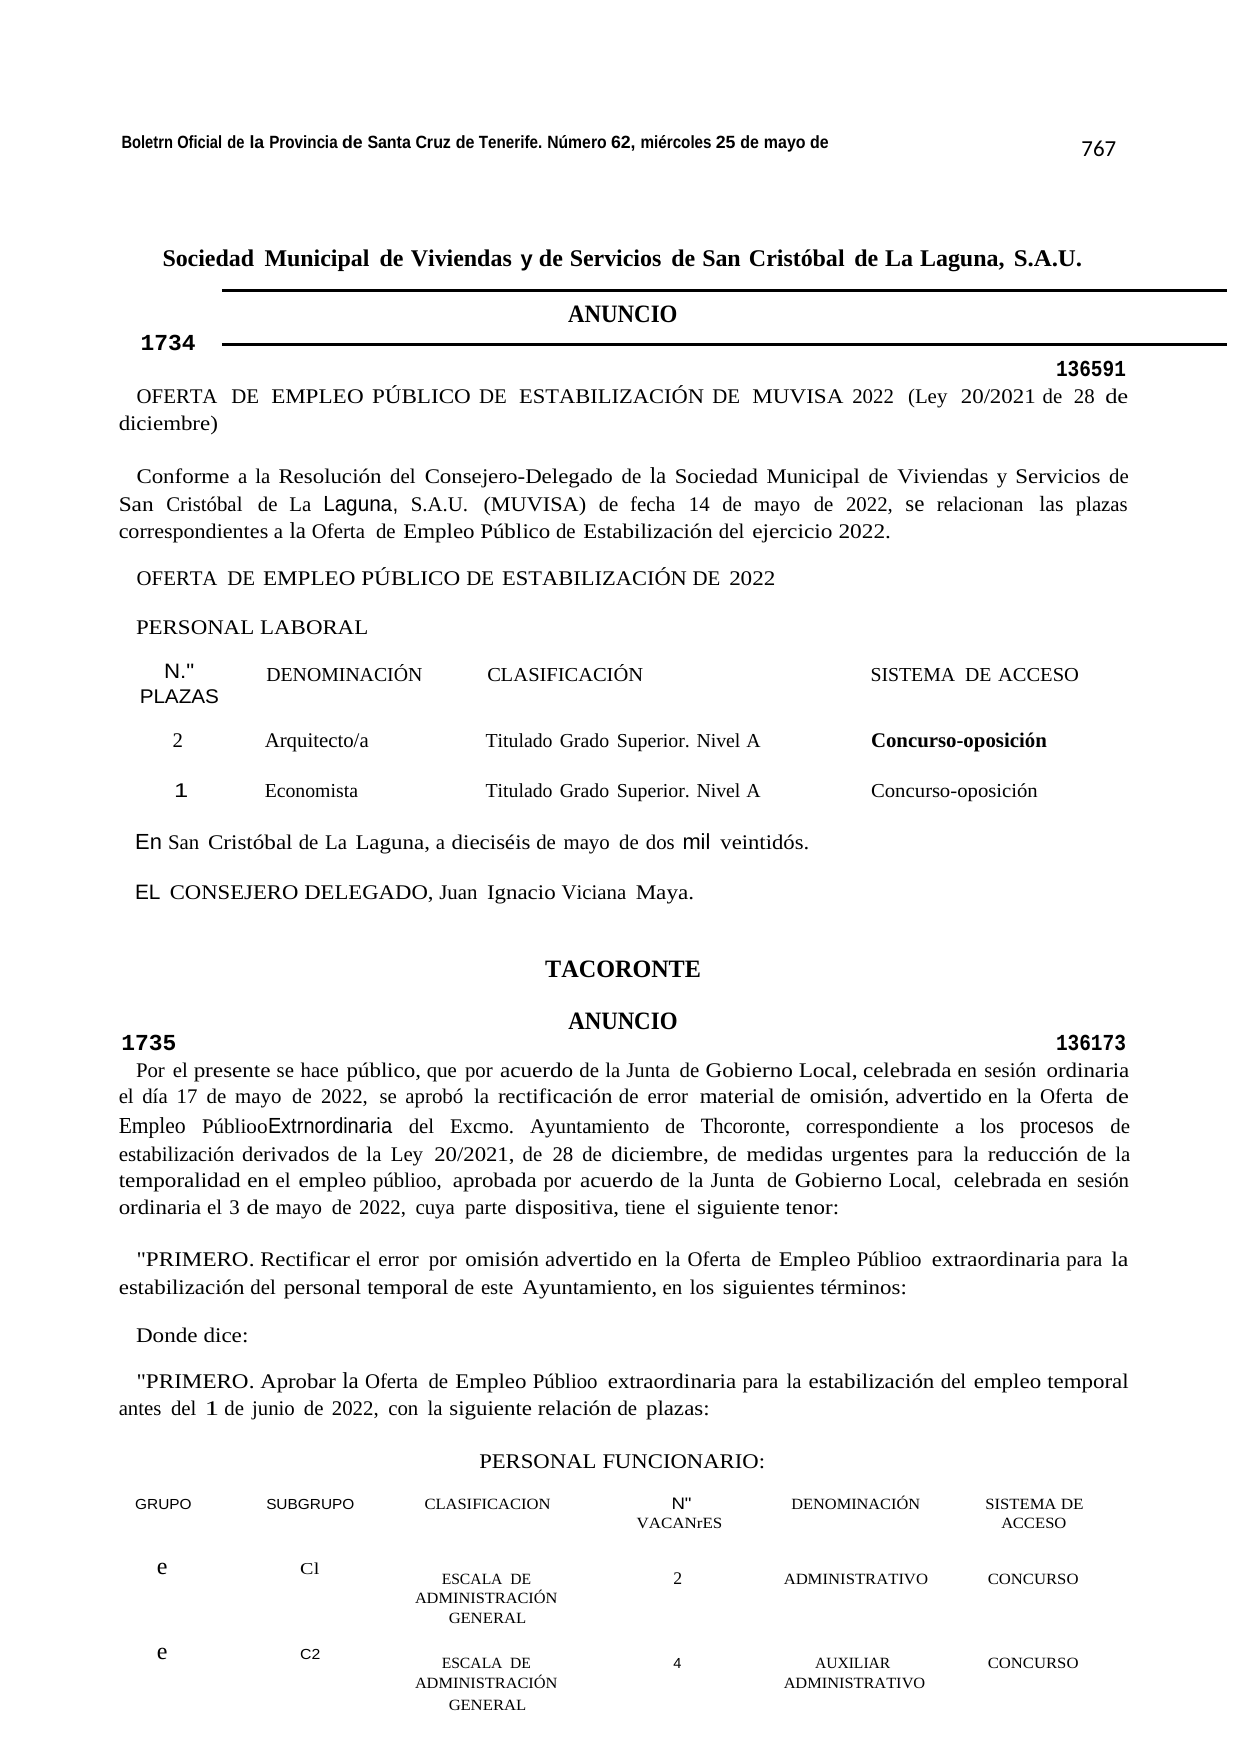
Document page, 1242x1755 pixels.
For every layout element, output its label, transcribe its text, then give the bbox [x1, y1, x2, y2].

text EL CONSEJERO DELEGADO, Juan Ignacio Viciana Maya. [135, 880, 1139, 904]
text e C2 [157, 1637, 329, 1665]
table_cell VACANrES [594, 1515, 757, 1542]
text Sociedad Municipal de Viviendas y de Servicios de San Cristóbal de La Laguna, S.A.U. [154, 244, 1090, 271]
table_cell [229, 1515, 390, 1542]
text 1735 136173 [115, 1034, 1132, 1057]
text ESCALA DE 2 ADMINISTRATIVO CONCURSO ADMINISTRACIÓN [415, 1568, 1086, 1607]
table_header DENOMINACIÓN [757, 1486, 953, 1514]
table_header N" [594, 1486, 757, 1514]
table_header SISTEMA DE [953, 1486, 1088, 1514]
text 1 Economista Titulado Grado Superior. Nivel A Concurso-oposición [174, 779, 1139, 802]
text OFERTA DE EMPLEO PÚBLICO DE ESTABILIZACIÓN DE MUVISA 2022 (Ley 20/2021 de 28 de diciembre) [118, 384, 1129, 435]
text Por el presente se hace público, que por acuerdo de la Junta de Gobierno Local, celebrada en sesión ordinaria el día 17 de mayo de 2022, se aprobó la rectificación de error material de omisión, advertido en la Oferta de Empleo PúbliooExtrnordinaria del Excmo. Ayuntamiento de Thcoronte, correspondiente a los procesos de estabilización derivados de la Ley 20/2021, de 28 de diciembre, de medidas urgentes para la reducción de la temporalidad en el empleo públioo, aprobada por acuerdo de la Junta de Gobierno Local, celebrada en sesión ordinaria el 3 de mayo de 2022, cuya parte dispositiva, tiene el siguiente tenor: [118, 1058, 1131, 1219]
table_cell [757, 1515, 953, 1542]
text DENOMINACIÓN CLASIFICACIÓN SISTEMA DE ACCESO [266, 663, 1139, 686]
text "PRIMERO. Rectificar el error por omisión advertido en la Oferta de Empleo Públioo extraordinaria para la estabilización del personal temporal de este Ayuntamiento, en los siguientes términos: [118, 1247, 1129, 1299]
text PLAZAS [134, 685, 224, 707]
text ANUNCIO [561, 299, 684, 328]
text 2 Arquitecto/a Titulado Grado Superior. Nivel A Concurso-oposición [172, 728, 1139, 752]
text N." [159, 659, 199, 683]
text En San Cristóbal de La Laguna, a dieciséis de mayo de dos mil veintidós. [135, 829, 1139, 854]
text PERSONAL FUNCIONARIO: [473, 1448, 771, 1472]
text 1734 136591 [115, 331, 1132, 383]
text Conforme a la Resolución del Consejero-Delegado de la Sociedad Municipal de Viviendas y Servicios de San Cristóbal de La Laguna, S.A.U. (MUVISA) de fecha 14 de mayo de 2022, se relacionan las plazas correspondientes a la Oferta de Empleo Público de Estabilización del ejercicio 2022. [118, 462, 1129, 543]
table_cell [131, 1515, 229, 1542]
table_cell ACCESO [953, 1515, 1088, 1542]
text PERSONAL LABORAL [136, 614, 1139, 638]
table_header CLASIFICACION [390, 1486, 594, 1514]
table_cell [390, 1515, 594, 1542]
text GENERAL [448, 1696, 1139, 1714]
text e Cl [157, 1552, 328, 1580]
text "PRIMERO. Aprobar la Oferta de Empleo Públioo extraordinaria para la estabilización del empleo temporal antes del 1 de junio de 2022, con la siguiente relación de plazas: [118, 1366, 1128, 1420]
table_header GRUPO [131, 1486, 229, 1514]
text OFERTA DE EMPLEO PÚBLICO DE ESTABILIZACIÓN DE 2022 [136, 566, 1139, 590]
text TACORONTE ANUNCIO [540, 930, 706, 1034]
text ESCALA DE 4 AUXILIAR CONCURSO ADMINISTRACIÓN ADMINISTRATIVO [415, 1654, 1086, 1692]
text GENERAL [448, 1609, 1139, 1627]
text Donde dice: [136, 1323, 1139, 1347]
table_header SUBGRUPO [229, 1486, 390, 1514]
